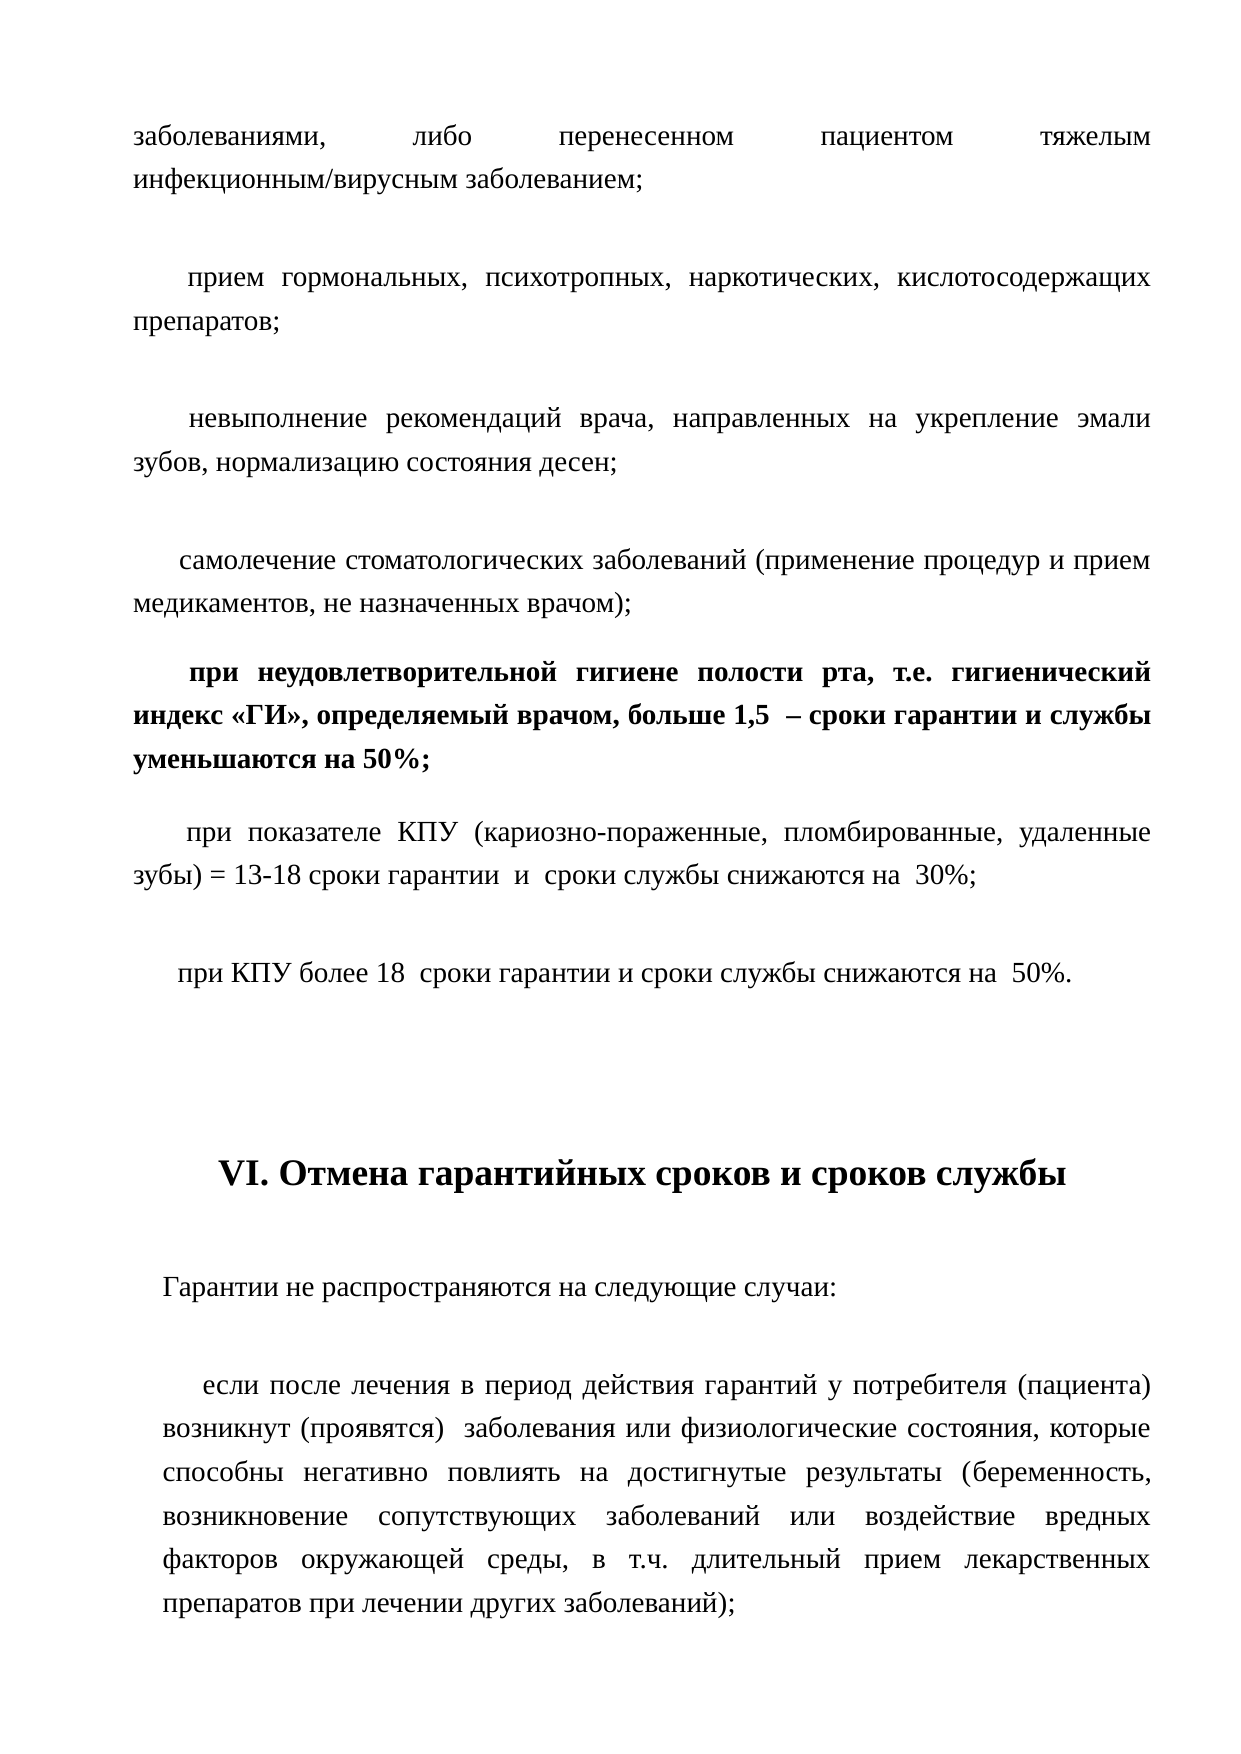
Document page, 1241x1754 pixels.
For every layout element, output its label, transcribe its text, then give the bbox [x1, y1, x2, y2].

text Гарантии не распространяются на следующие случаи: [162, 1269, 1152, 1303]
text  невыполнение рекомендаций врача, направленных на укрепление эмали зубов, нормализацию состояния десен; [133, 401, 1152, 478]
text  при неудовлетворительной гигиене полости рта, т.е. гигиенический индекс «ГИ», определяемый врачом, больше 1,5 – сроки гарантии и службы уменьшаются на 50%; [133, 654, 1152, 774]
text  при показателе КПУ (кариозно-пораженные, пломбированные, удаленные зубы) = 13-18 сроки гарантии и сроки службы снижаются на 30%; [133, 814, 1152, 891]
text  прием гормональных, психотропных, наркотических, кислотосодержащих препаратов; [133, 259, 1152, 336]
text  самолечение стоматологических заболеваний (применение процедур и прием медикаментов, не назначенных врачом); [133, 542, 1152, 619]
text VI. Отмена гарантийных сроков и сроков службы [133, 1150, 1152, 1193]
text  при КПУ более 18 сроки гарантии и сроки службы снижаются на 50%. [133, 955, 1152, 988]
text заболеваниями, либо перенесенном пациентом тяжелым инфекционным/вирусным заболеванием; [133, 118, 1152, 195]
text  если после лечения в период действия га­рантий у потребителя (пациента) возникнут (про­явятся) заболевания или физиологические состояния, которые способны негативно повлиять на достигнутые результаты (беременность, возникновение сопутствующих заболеваний или воздействие вредных факторов окружающей среды, в т.ч. длительный прием лекарственных препаратов при лечении других заболеваний); [133, 1367, 1152, 1618]
